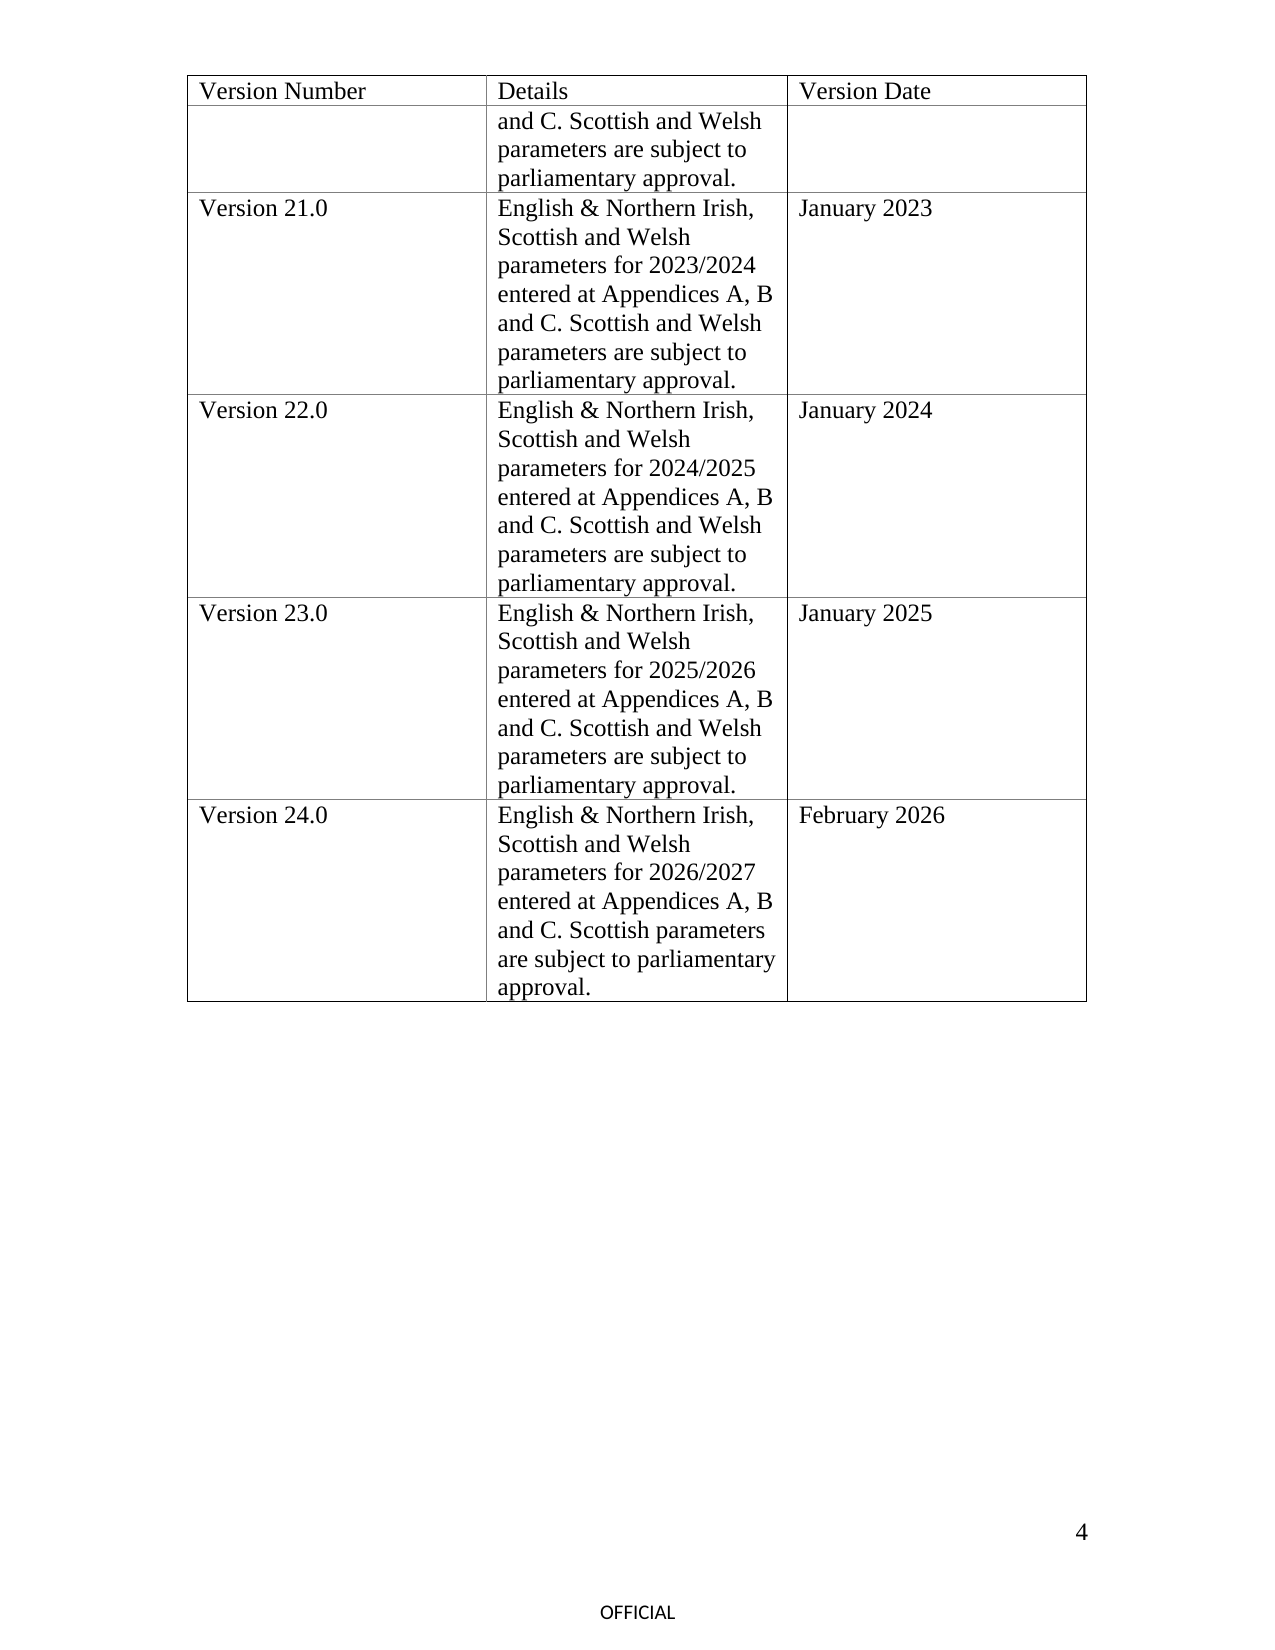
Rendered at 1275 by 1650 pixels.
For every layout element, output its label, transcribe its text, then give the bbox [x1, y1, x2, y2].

table_cell [188, 106, 486, 192]
table_cell January 2024 [788, 395, 1086, 597]
table_cell January 2025 [788, 598, 1086, 799]
table_cell Version 22.0 [188, 395, 486, 597]
table_header Version Date [788, 76, 1086, 105]
table_cell Version 24.0 [188, 800, 486, 1001]
table_cell and C. Scottish and Welsh parameters are subject to parliamentary approval. [487, 106, 787, 192]
table_cell Version 23.0 [188, 598, 486, 799]
table_cell January 2023 [788, 193, 1086, 394]
table_header Details [487, 76, 787, 105]
table_cell English & Northern Irish, Scottish and Welsh parameters for 2023/2024 entered at Appendices A, B and C. Scottish and Welsh parameters are subject to parliamentary approval. [487, 193, 787, 394]
table_cell February 2026 [788, 800, 1086, 1001]
table_cell English & Northern Irish, Scottish and Welsh parameters for 2025/2026 entered at Appendices A, B and C. Scottish and Welsh parameters are subject to parliamentary approval. [487, 598, 787, 799]
table_cell [788, 106, 1086, 192]
table_cell English & Northern Irish, Scottish and Welsh parameters for 2024/2025 entered at Appendices A, B and C. Scottish and Welsh parameters are subject to parliamentary approval. [487, 395, 787, 597]
table_cell English & Northern Irish, Scottish and Welsh parameters for 2026/2027 entered at Appendices A, B and C. Scottish parameters are subject to parliamentary approval. [487, 800, 787, 1001]
table_cell Version 21.0 [188, 193, 486, 394]
table_header Version Number [188, 76, 486, 105]
